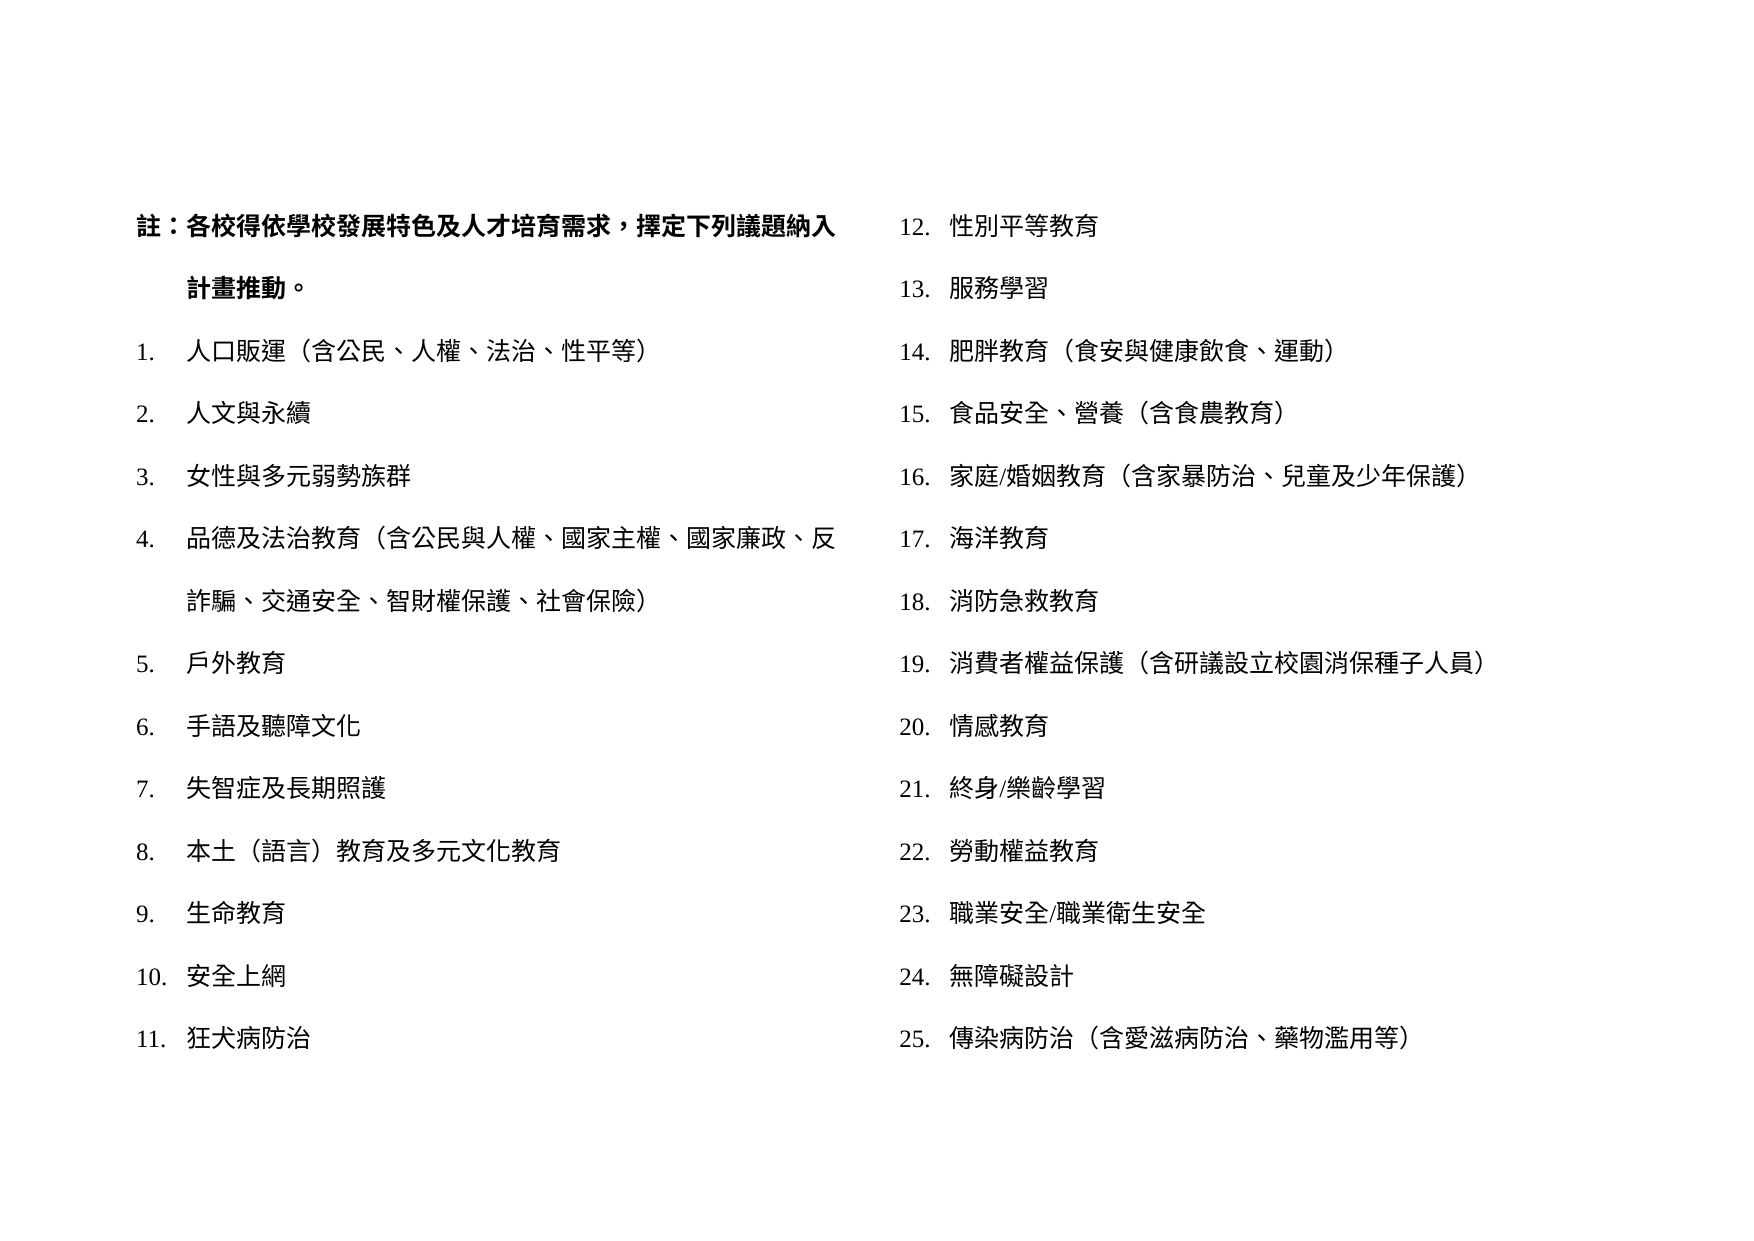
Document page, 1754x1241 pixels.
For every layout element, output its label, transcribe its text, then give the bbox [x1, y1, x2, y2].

list 安全上網 [136, 933, 855, 995]
list 手語及聽障文化 [136, 683, 855, 745]
list 職業安全/職業衛生安全 [899, 870, 1618, 933]
list 戶外教育 [136, 620, 855, 683]
list 消防急救教育 [899, 558, 1618, 620]
list 肥胖教育（食安與健康飲食、運動） [899, 308, 1618, 370]
list 勞動權益教育 [899, 808, 1618, 870]
list 女性與多元弱勢族群 [136, 433, 855, 495]
list 服務學習 [899, 245, 1618, 308]
list 終身/樂齡學習 [899, 745, 1618, 808]
list 消費者權益保護（含研議設立校園消保種子人員） [899, 620, 1618, 683]
list 無障礙設計 [899, 933, 1618, 995]
list 人口販運（含公民、人權、法治、性平等） [136, 308, 855, 370]
list 性別平等教育 [899, 183, 1618, 245]
list 海洋教育 [899, 495, 1618, 558]
list 失智症及長期照護 [136, 745, 855, 808]
text 註：各校得依學校發展特色及人才培育需求，擇定下列議題納入計畫推動。 [136, 183, 855, 308]
list 情感教育 [899, 683, 1618, 745]
list 本土（語言）教育及多元文化教育 [136, 808, 855, 870]
list 品德及法治教育（含公民與人權、國家主權、國家廉政、反詐騙、交通安全、智財權保護、社會保險） [136, 495, 855, 620]
list 生命教育 [136, 870, 855, 933]
list 狂犬病防治 [136, 995, 855, 1058]
list 食品安全、營養（含食農教育） [899, 370, 1618, 433]
list 人文與永續 [136, 370, 855, 433]
list 家庭/婚姻教育（含家暴防治、兒童及少年保護） [899, 433, 1618, 495]
list 傳染病防治（含愛滋病防治、藥物濫用等） [899, 995, 1618, 1058]
